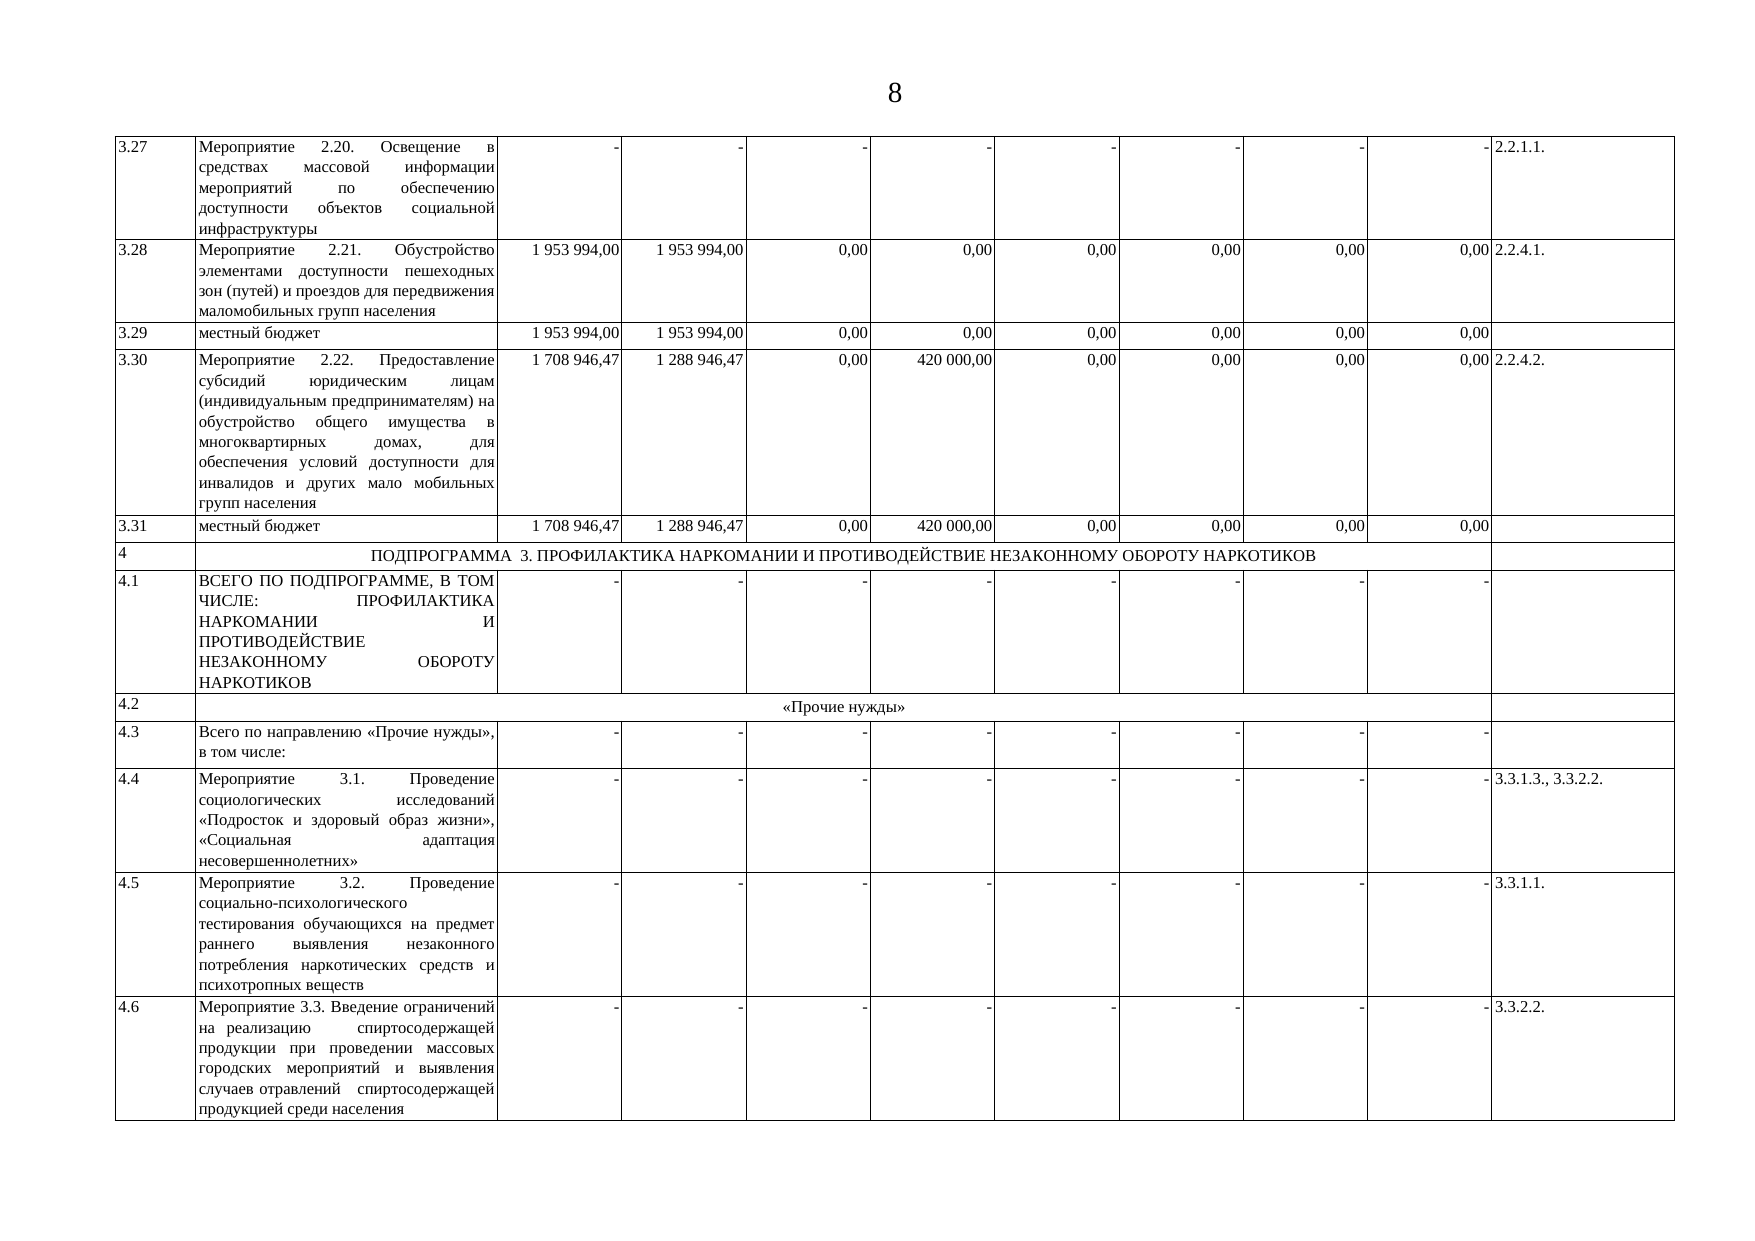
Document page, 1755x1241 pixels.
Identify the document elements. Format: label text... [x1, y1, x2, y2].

table_cell - [1120, 722, 1243, 768]
table_cell 3.29 [116, 323, 195, 349]
table_cell - [622, 571, 746, 693]
table_cell 420 000,00 [871, 350, 994, 514]
table_cell - [995, 873, 1119, 996]
table_cell - [622, 137, 746, 239]
table_cell 0,00 [1244, 240, 1367, 322]
table_cell - [498, 997, 621, 1120]
table_cell 4.3 [116, 722, 195, 768]
table_cell ПОДПРОГРАММА 3. ПРОФИЛАКТИКА НАРКОМАНИИ И ПРОТИВОДЕЙСТВИЕ НЕЗАКОННОМУ ОБОРОТУ НАРКОТИКОВ [196, 543, 1491, 569]
table_cell - [871, 571, 994, 693]
table_cell 0,00 [995, 323, 1119, 349]
table_cell - [871, 769, 994, 872]
table_cell Мероприятие 3.3. Введение ограничений на реализацию спиртосодержащей продукции при проведении массовых городских мероприятий и выявления случаев отравлений спиртосодержащей продукцией среди населения [196, 997, 497, 1120]
table_cell [1492, 516, 1674, 542]
table_cell - [498, 873, 621, 996]
table_cell - [1244, 137, 1367, 239]
table_cell - [1120, 873, 1243, 996]
table_cell Мероприятие 3.2. Проведение социально-психологического тестирования обучающихся на предмет раннего выявления незаконного потребления наркотических средств и психотропных веществ [196, 873, 497, 996]
table_cell 0,00 [1120, 323, 1243, 349]
table_cell 1 953 994,00 [498, 323, 621, 349]
table_cell - [1368, 722, 1491, 768]
table_cell [1492, 694, 1674, 721]
table_cell 1 288 946,47 [622, 350, 746, 514]
table_cell 4 [116, 543, 195, 569]
table_cell - [1120, 769, 1243, 872]
table_cell Мероприятие 2.21. Обустройство элементами доступности пешеходных зон (путей) и проездов для передвижения маломобильных групп населения [196, 240, 497, 322]
table_cell «Прочие нужды» [196, 694, 1491, 721]
table_cell [1492, 543, 1674, 569]
table_cell - [1368, 997, 1491, 1120]
table_cell 0,00 [995, 516, 1119, 542]
table_cell - [1120, 137, 1243, 239]
table_cell - [871, 873, 994, 996]
table_cell - [622, 722, 746, 768]
table_cell - [871, 137, 994, 239]
table_cell 1 953 994,00 [622, 240, 746, 322]
table_cell 4.4 [116, 769, 195, 872]
table_cell - [871, 722, 994, 768]
table_cell местный бюджет [196, 516, 497, 542]
table_cell - [498, 769, 621, 872]
table_cell 0,00 [747, 350, 870, 514]
table_cell - [747, 873, 870, 996]
table_cell - [1368, 873, 1491, 996]
table_cell 3.30 [116, 350, 195, 514]
table_cell - [995, 769, 1119, 872]
table_cell 0,00 [747, 240, 870, 322]
table_cell 0,00 [1368, 240, 1491, 322]
table_cell ВСЕГО ПО ПОДПРОГРАММЕ, В ТОМ ЧИСЛЕ: ПРОФИЛАКТИКА НАРКОМАНИИ И ПРОТИВОДЕЙСТВИЕ НЕЗАКОННОМУ ОБОРОТУ НАРКОТИКОВ [196, 571, 497, 693]
table_cell - [498, 137, 621, 239]
table_cell 2.2.1.1. [1492, 137, 1674, 239]
table_cell [1492, 722, 1674, 768]
table_cell 2.2.4.2. [1492, 350, 1674, 514]
table_cell - [1244, 769, 1367, 872]
table_cell - [995, 722, 1119, 768]
table_cell - [995, 137, 1119, 239]
table_cell Мероприятие 2.20. Освещение в средствах массовой информации мероприятий по обеспечению доступности объектов социальной инфраструктуры [196, 137, 497, 239]
table_cell 4.6 [116, 997, 195, 1120]
table_cell - [747, 722, 870, 768]
table_cell 3.28 [116, 240, 195, 322]
table_cell 0,00 [1368, 516, 1491, 542]
table_cell [1492, 571, 1674, 693]
table_cell 4.2 [116, 694, 195, 721]
table_cell - [622, 769, 746, 872]
table_cell - [747, 997, 870, 1120]
table_cell 3.3.1.1. [1492, 873, 1674, 996]
table_cell - [747, 571, 870, 693]
table_cell - [747, 769, 870, 872]
table_cell - [1120, 571, 1243, 693]
table_cell - [1368, 769, 1491, 872]
table_cell - [622, 997, 746, 1120]
table_cell - [1244, 997, 1367, 1120]
table_cell 1 708 946,47 [498, 516, 621, 542]
table_cell 4.5 [116, 873, 195, 996]
table_cell 3.3.1.3., 3.3.2.2. [1492, 769, 1674, 872]
table_cell Мероприятие 2.22. Предоставление субсидий юридическим лицам (индивидуальным предпринимателям) на обустройство общего имущества в многоквартирных домах, для обеспечения условий доступности для инвалидов и других мало мобильных групп населения [196, 350, 497, 514]
table_cell 0,00 [1368, 350, 1491, 514]
table_cell 3.27 [116, 137, 195, 239]
table_cell - [498, 722, 621, 768]
table_cell Мероприятие 3.1. Проведение социологических исследований «Подросток и здоровый образ жизни», «Социальная адаптация несовершеннолетних» [196, 769, 497, 872]
table_cell 0,00 [1120, 240, 1243, 322]
table_cell 1 288 946,47 [622, 516, 746, 542]
table_cell - [498, 571, 621, 693]
table_cell 0,00 [995, 350, 1119, 514]
table_cell - [995, 997, 1119, 1120]
table_cell 2.2.4.1. [1492, 240, 1674, 322]
table_cell 420 000,00 [871, 516, 994, 542]
table_cell - [871, 997, 994, 1120]
table_cell 0,00 [1120, 516, 1243, 542]
table_cell 0,00 [1120, 350, 1243, 514]
table_cell 0,00 [995, 240, 1119, 322]
table_cell 0,00 [871, 240, 994, 322]
table_cell местный бюджет [196, 323, 497, 349]
table_cell 0,00 [871, 323, 994, 349]
table_cell - [622, 873, 746, 996]
table_cell - [995, 571, 1119, 693]
table_cell - [1244, 722, 1367, 768]
table_cell 1 953 994,00 [622, 323, 746, 349]
table_cell - [1368, 137, 1491, 239]
table_cell 1 708 946,47 [498, 350, 621, 514]
table_cell 3.31 [116, 516, 195, 542]
table_cell - [747, 137, 870, 239]
table_cell 4.1 [116, 571, 195, 693]
table_cell - [1120, 997, 1243, 1120]
table_cell Всего по направлению «Прочие нужды», в том числе: [196, 722, 497, 768]
table_cell 0,00 [747, 323, 870, 349]
table_cell - [1368, 571, 1491, 693]
table_cell 3.3.2.2. [1492, 997, 1674, 1120]
table_cell [1492, 323, 1674, 349]
table_cell - [1244, 873, 1367, 996]
table_cell 1 953 994,00 [498, 240, 621, 322]
table_cell 0,00 [1244, 323, 1367, 349]
table_cell - [1244, 571, 1367, 693]
table_cell 0,00 [747, 516, 870, 542]
table_cell 0,00 [1244, 350, 1367, 514]
table_cell 0,00 [1368, 323, 1491, 349]
table_cell 0,00 [1244, 516, 1367, 542]
